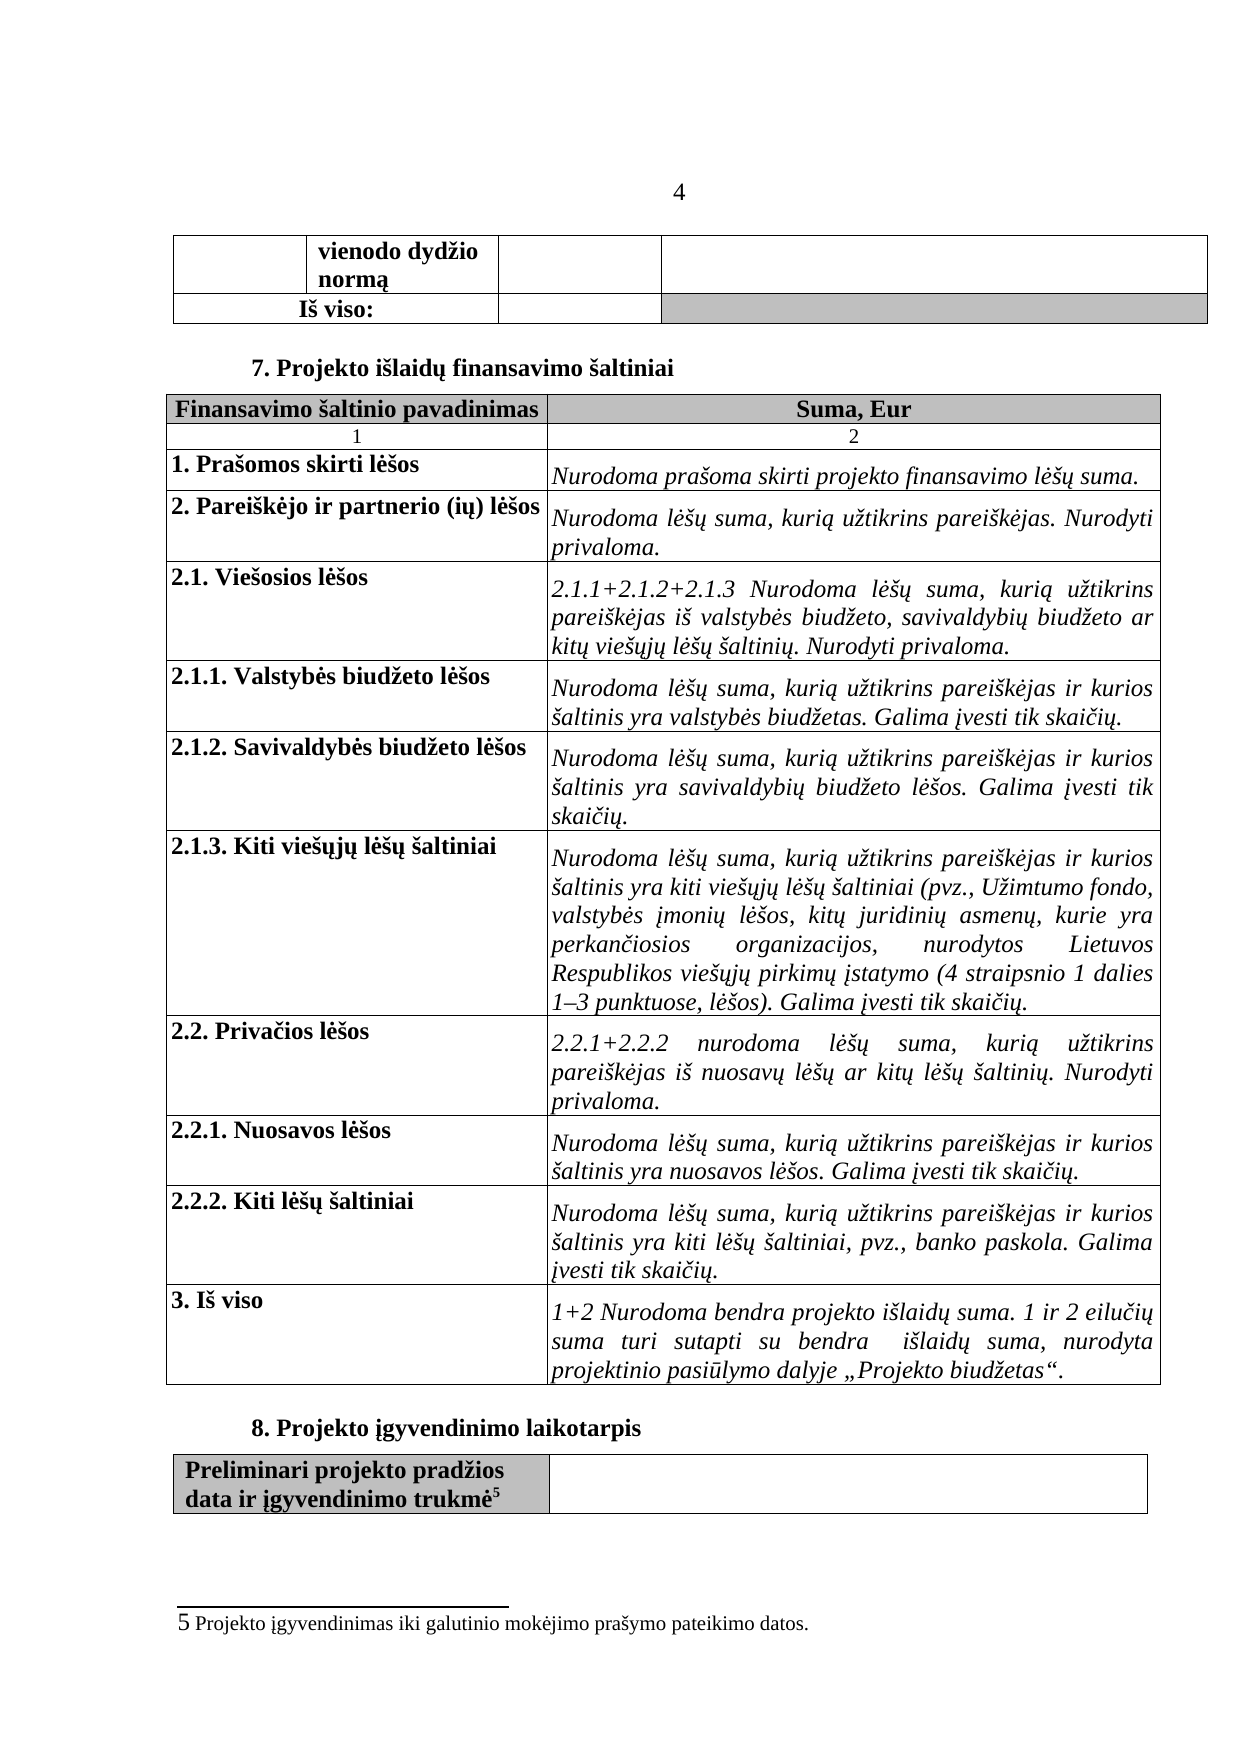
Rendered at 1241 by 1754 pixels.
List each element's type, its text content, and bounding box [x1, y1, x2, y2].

table_cell 1 [167, 424, 547, 448]
table_cell 2.1.1. Valstybės biudžeto lėšos [167, 661, 547, 731]
table_cell [662, 236, 1207, 293]
table_cell Nurodoma lėšų suma, kurią užtikrins pareiškėjas ir kurios šaltinis yra valstybės biudžetas. Galima įvesti tik skaičių. [548, 661, 1160, 731]
table_cell [662, 294, 1207, 323]
table_cell [499, 236, 661, 293]
table_cell Nurodoma lėšų suma, kurią užtikrins pareiškėjas ir kurios šaltinis yra nuosavos lėšos. Galima įvesti tik skaičių. [548, 1116, 1160, 1185]
table_cell [174, 236, 306, 293]
table_cell 2. Pareiškėjo ir partnerio (ių) lėšos [167, 491, 547, 561]
table_cell 1. Prašomos skirti lėšos [167, 450, 547, 490]
table_cell 2.2.1+2.2.2 nurodoma lėšų suma, kurią užtikrins pareiškėjas iš nuosavų lėšų ar kitų lėšų šaltinių. Nurodyti privaloma. [548, 1016, 1160, 1114]
table_cell 2.1.1+2.1.2+2.1.3 Nurodoma lėšų suma, kurią užtikrins pareiškėjas iš valstybės biudžeto, savivaldybių biudžeto ar kitų viešųjų lėšų šaltinių. Nurodyti privaloma. [548, 562, 1160, 660]
table_cell 2.1. Viešosios lėšos [167, 562, 547, 660]
table_cell 2.2.1. Nuosavos lėšos [167, 1116, 547, 1185]
table_header Preliminari projekto pradžios data ir įgyvendinimo trukmė mėnesiais [174, 1455, 549, 1513]
text 8. Projekto įgyvendinimo laikotarpis [177, 1413, 1181, 1442]
table_cell 2 [548, 424, 1160, 448]
table_cell Nurodoma lėšų suma, kurią užtikrins pareiškėjas ir kurios šaltinis yra savivaldybių biudžeto lėšos. Galima įvesti tik skaičių. [548, 732, 1160, 830]
text 7. Projekto išlaidų finansavimo šaltiniai [177, 353, 1181, 382]
table_cell 3. Iš viso [167, 1285, 547, 1384]
table_header Suma, Eur [548, 395, 1160, 423]
table_cell 2.2.2. Kiti lėšų šaltiniai [167, 1186, 547, 1284]
table_cell 1+2 Nurodoma bendra projekto išlaidų suma. 1 ir 2 eilučių suma turi sutapti su bendra išlaidų suma, nurodyta projektinio pasiūlymo dalyje „Projekto biudžetas“. [548, 1285, 1160, 1384]
table_cell 2.1.2. Savivaldybės biudžeto lėšos [167, 732, 547, 830]
table_cell Nurodoma lėšų suma, kurią užtikrins pareiškėjas ir kurios šaltinis yra kiti lėšų šaltiniai, pvz., banko paskola. Galima įvesti tik skaičių. [548, 1186, 1160, 1284]
table_header Finansavimo šaltinio pavadinimas [167, 395, 547, 423]
table_cell [499, 294, 661, 323]
table_cell Nurodoma lėšų suma, kurią užtikrins pareiškėjas. Nurodyti privaloma. [548, 491, 1160, 561]
table_cell Iš viso: [174, 294, 498, 323]
table_cell 2.1.3. Kiti viešųjų lėšų šaltiniai [167, 831, 547, 1015]
table_header [550, 1455, 1147, 1513]
table_cell Nurodoma lėšų suma, kurią užtikrins pareiškėjas ir kurios šaltinis yra kiti viešųjų lėšų šaltiniai (pvz., Užimtumo fondo, valstybės įmonių lėšos, kitų juridinių asmenų, kurie yra perkančiosios organizacijos, nurodytos Lietuvos Respublikos viešųjų pirkimų įstatymo (4 straipsnio 1 dalies 1–3 punktuose, lėšos). Galima įvesti tik skaičių. [548, 831, 1160, 1015]
table_cell Nurodoma prašoma skirti projekto finansavimo lėšų suma. [548, 450, 1160, 490]
table_cell vienodo dydžio normą [307, 236, 498, 293]
table_cell 2.2. Privačios lėšos [167, 1016, 547, 1114]
